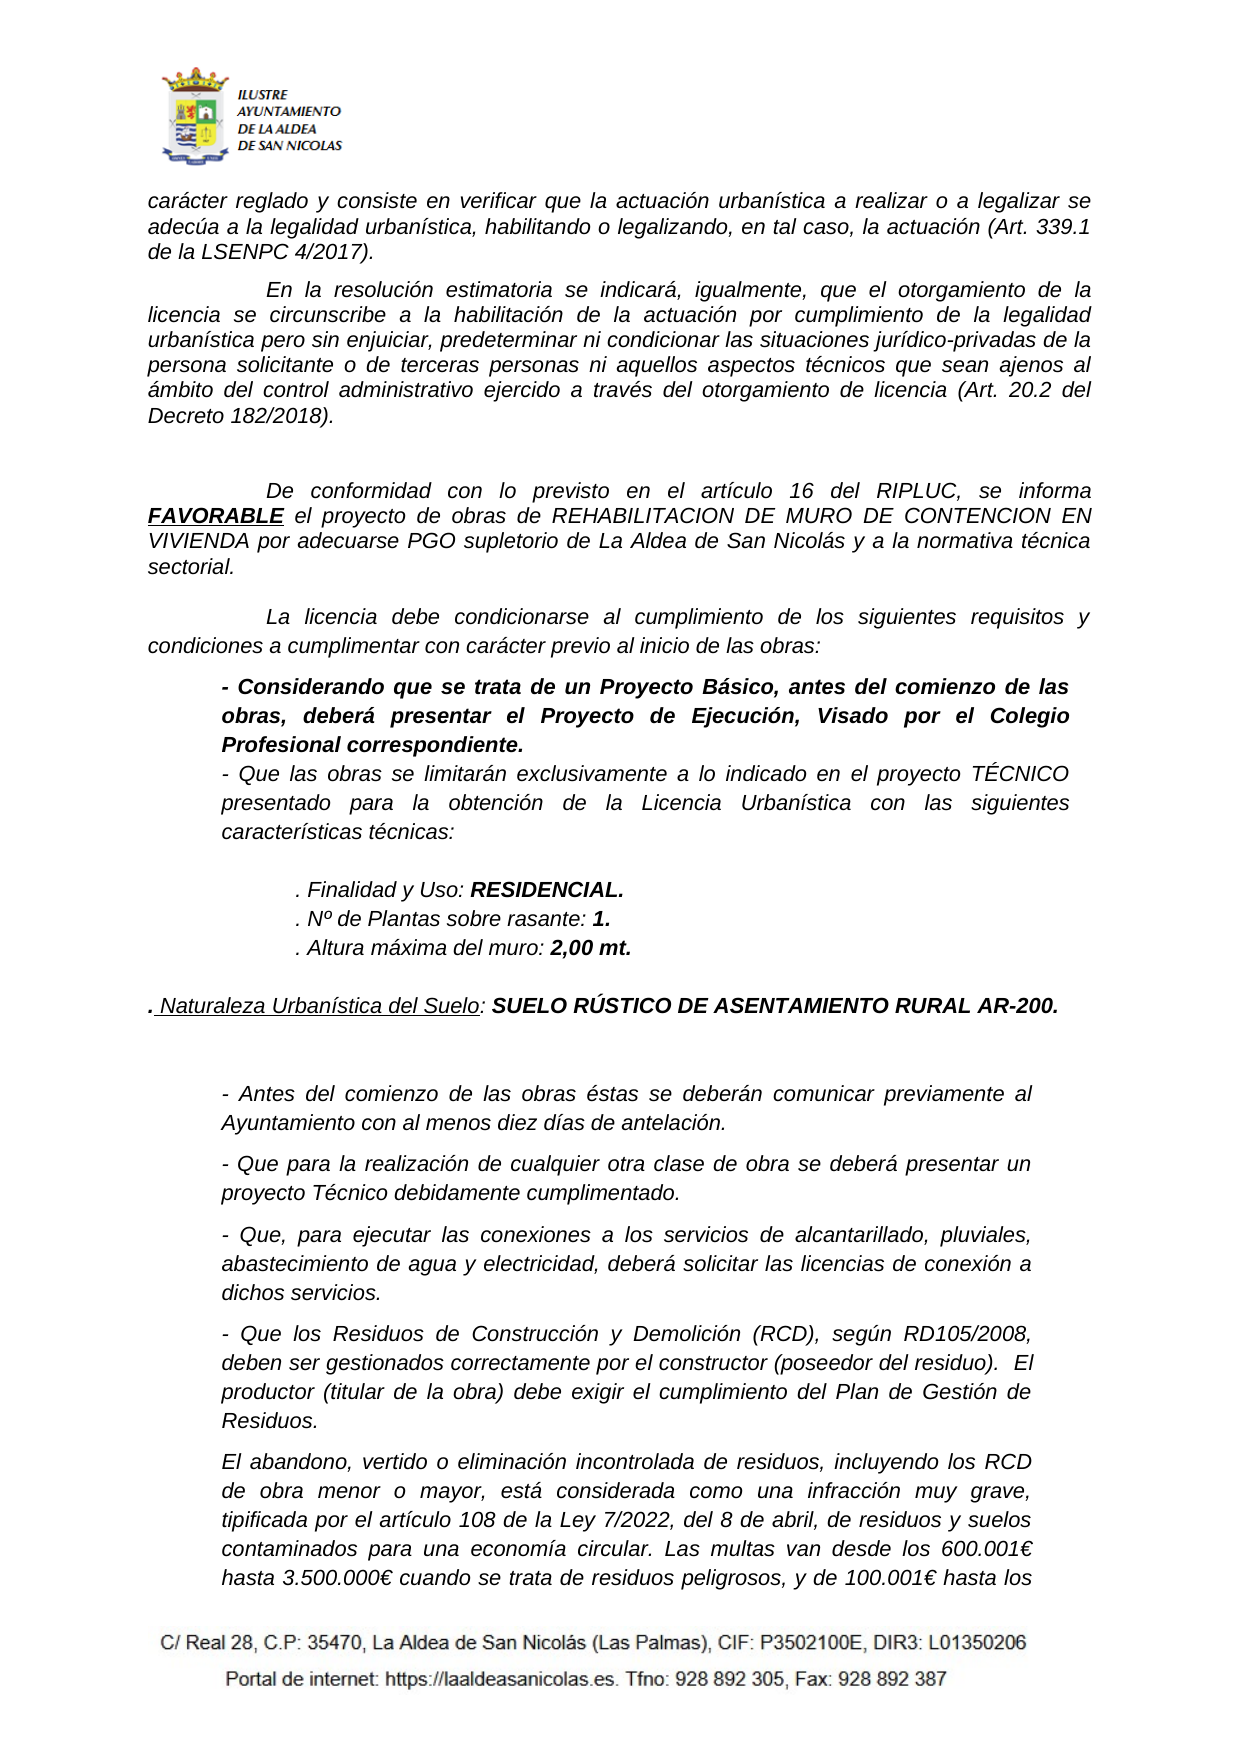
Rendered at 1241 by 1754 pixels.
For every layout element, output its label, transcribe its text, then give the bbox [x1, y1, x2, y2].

text - Que los Residuos de Construcción y Demolición (RCD), según RD105/2008, deben ser gestionados correctamente por el constructor (poseedor del residuo). El productor (titular de la obra) debe exigir el cumplimiento del Plan de Gestión de Residuos. [221, 1321, 1033, 1433]
text - Antes del comienzo de las obras éstas se deberán comunicar previamente al Ayuntamiento con al menos diez días de antelación. [221, 1081, 1033, 1135]
picture [148, 1626, 1034, 1695]
text . Naturaleza Urbanística del Suelo: SUELO RÚSTICO DE ASENTAMIENTO RURAL AR-200. [148, 993, 1093, 1018]
text . Nº de Plantas sobre rasante: 1. [295, 906, 1071, 931]
text - Considerando que se trata de un Proyecto Básico, antes del comienzo de las obras, deberá presentar el Proyecto de Ejecución, Visado por el Colegio Profesional correspondiente. [221, 674, 1071, 757]
text - Que las obras se limitarán exclusivamente a lo indicado en el proyecto TÉCNICO presentado para la obtención de la Licencia Urbanística con las siguientes características técnicas: [221, 761, 1071, 844]
text - Que, para ejecutar las conexiones a los servicios de alcantarillado, pluviales, abastecimiento de agua y electricidad, deberá solicitar las licencias de conexión a dichos servicios. [221, 1222, 1033, 1305]
text carácter reglado y consiste en verificar que la actuación urbanística a realizar o a legalizar se adecúa a la legalidad urbanística, habilitando o legalizando, en tal caso, la actuación (Art. 339.1 de la LSENPC 4/2017). [148, 188, 1093, 264]
text . Altura máxima del muro: 2,00 mt. [295, 935, 1071, 960]
picture [148, 59, 358, 173]
text - Que para la realización de cualquier otra clase de obra se deberá presentar un proyecto Técnico debidamente cumplimentado. [221, 1151, 1033, 1205]
text . Finalidad y Uso: RESIDENCIAL. [295, 877, 1071, 902]
text La licencia debe condicionarse al cumplimiento de los siguientes requisitos y condiciones a cumplimentar con carácter previo al inicio de las obras: [148, 604, 1091, 658]
text De conformidad con lo previsto en el artículo 16 del RIPLUC, se informa FAVORABLE el proyecto de obras de REHABILITACION DE MURO DE CONTENCION EN VIVIENDA por adecuarse PGO supletorio de La Aldea de San Nicolás y a la normativa técnica sectorial. [148, 478, 1093, 579]
text El abandono, vertido o eliminación incontrolada de residuos, incluyendo los RCD de obra menor o mayor, está considerada como una infracción muy grave, tipificada por el artículo 108 de la Ley 7/2022, del 8 de abril, de residuos y suelos contaminados para una economía circular. Las multas van desde los 600.001€ hasta 3.500.000€ cuando se trata de residuos peligrosos, y de 100.001€ hasta los [221, 1449, 1033, 1590]
text En la resolución estimatoria se indicará, igualmente, que el otorgamiento de la licencia se circunscribe a la habilitación de la actuación por cumplimiento de la legalidad urbanística pero sin enjuiciar, predeterminar ni condicionar las situaciones jurídico-privadas de la persona solicitante o de terceras personas ni aquellos aspectos técnicos que sean ajenos al ámbito del control administrativo ejercido a través del otorgamiento de licencia (Art. 20.2 del Decreto 182/2018). [148, 277, 1093, 428]
